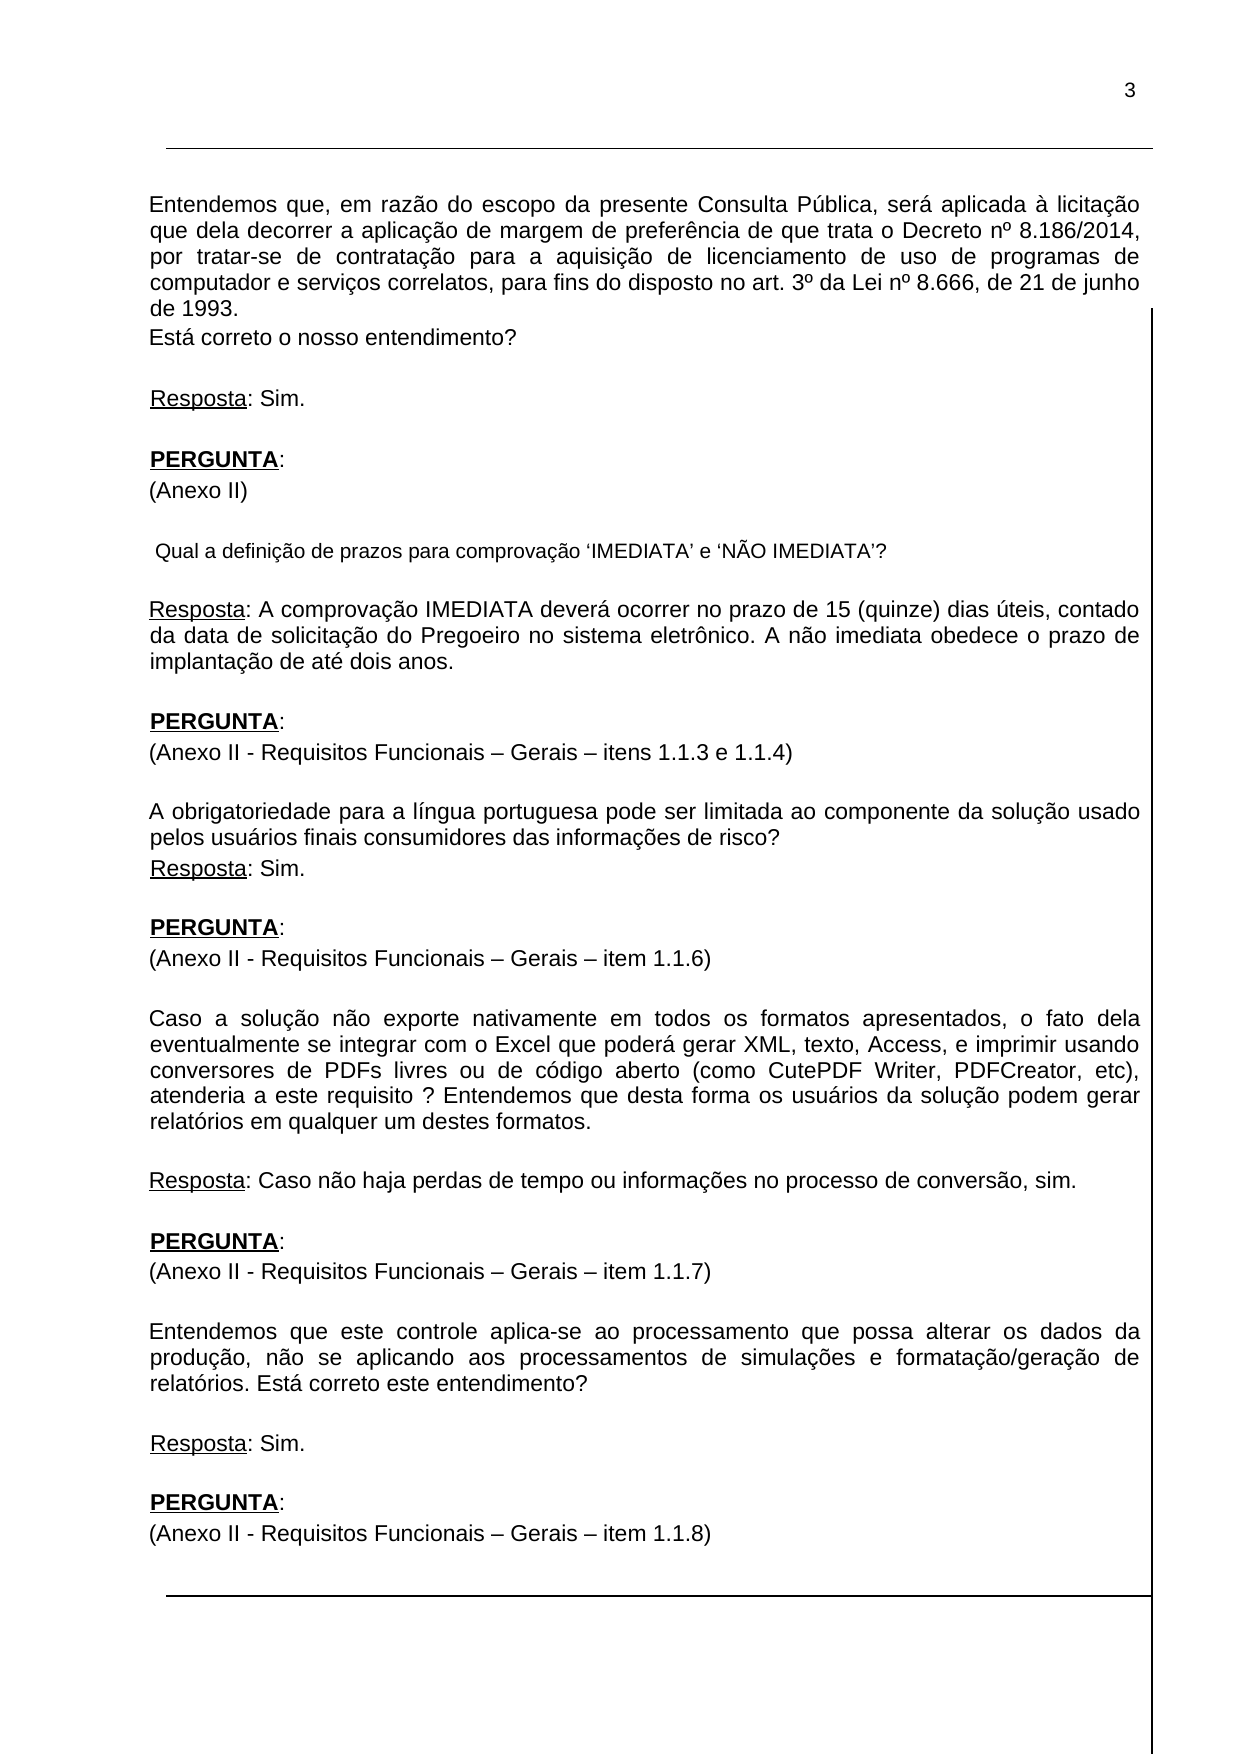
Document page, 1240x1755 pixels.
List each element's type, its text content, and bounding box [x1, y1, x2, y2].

text Entendemos que, em razão do escopo da presente Consulta Pública, será aplicada à licitação que dela decorrer a aplicação de margem de preferência de que trata o Decreto nº 8.186/2014, por tratar-se de contratação para a aquisição de licenciamento de uso de programas de computador e serviços correlatos, para fins do disposto no art. 3º da Lei nº 8.666, de 21 de junho de 1993. [148, 192, 1141, 321]
text Qual a definição de prazos para comprovação ‘IMEDIATA’ e ‘NÃO IMEDIATA’? [155, 537, 1141, 563]
text Resposta: A comprovação IMEDIATA deverá ocorrer no prazo de 15 (quinze) dias úteis, contado da data de solicitação do Pregoeiro no sistema eletrônico. A não imediata obedece o prazo de implantação de até dois anos. [148, 597, 1141, 674]
text PERGUNTA: [150, 446, 1142, 473]
text PERGUNTA: [150, 914, 1142, 941]
text (Anexo II - Requisitos Funcionais – Gerais – item 1.1.7) [148, 1259, 1141, 1285]
text Resposta: Sim. [150, 1430, 1142, 1456]
text PERGUNTA: [150, 1228, 1142, 1254]
text Resposta: Sim. [150, 384, 1142, 411]
text Entendemos que este controle aplica-se ao processamento que possa alterar os dados da produção, não se aplicando aos processamentos de simulações e formatação/geração de relatórios. Está correto este entendimento? [148, 1319, 1141, 1396]
text (Anexo II - Requisitos Funcionais – Gerais – itens 1.1.3 e 1.1.4) [148, 740, 1141, 766]
text Está correto o nosso entendimento? [148, 325, 1141, 351]
text (Anexo II) [148, 478, 1141, 504]
text (Anexo II - Requisitos Funcionais – Gerais – item 1.1.8) [148, 1521, 1141, 1547]
text Resposta: Sim. [150, 854, 1142, 881]
text A obrigatoriedade para a língua portuguesa pode ser limitada ao componente da solução usado pelos usuários finais consumidores das informações de risco? [148, 799, 1141, 851]
text Resposta: Caso não haja perdas de tempo ou informações no processo de conversão, sim. [148, 1168, 1141, 1194]
text (Anexo II - Requisitos Funcionais – Gerais – item 1.1.6) [148, 946, 1141, 972]
text PERGUNTA: [150, 1489, 1142, 1516]
text Caso a solução não exporte nativamente em todos os formatos apresentados, o fato dela eventualmente se integrar com o Excel que poderá gerar XML, texto, Access, e imprimir usando conversores de PDFs livres ou de código aberto (como CutePDF Writer, PDFCreator, etc), atenderia a este requisito ? Entendemos que desta forma os usuários da solução podem gerar relatórios em qualquer um destes formatos. [148, 1006, 1141, 1134]
text PERGUNTA: [150, 708, 1142, 734]
